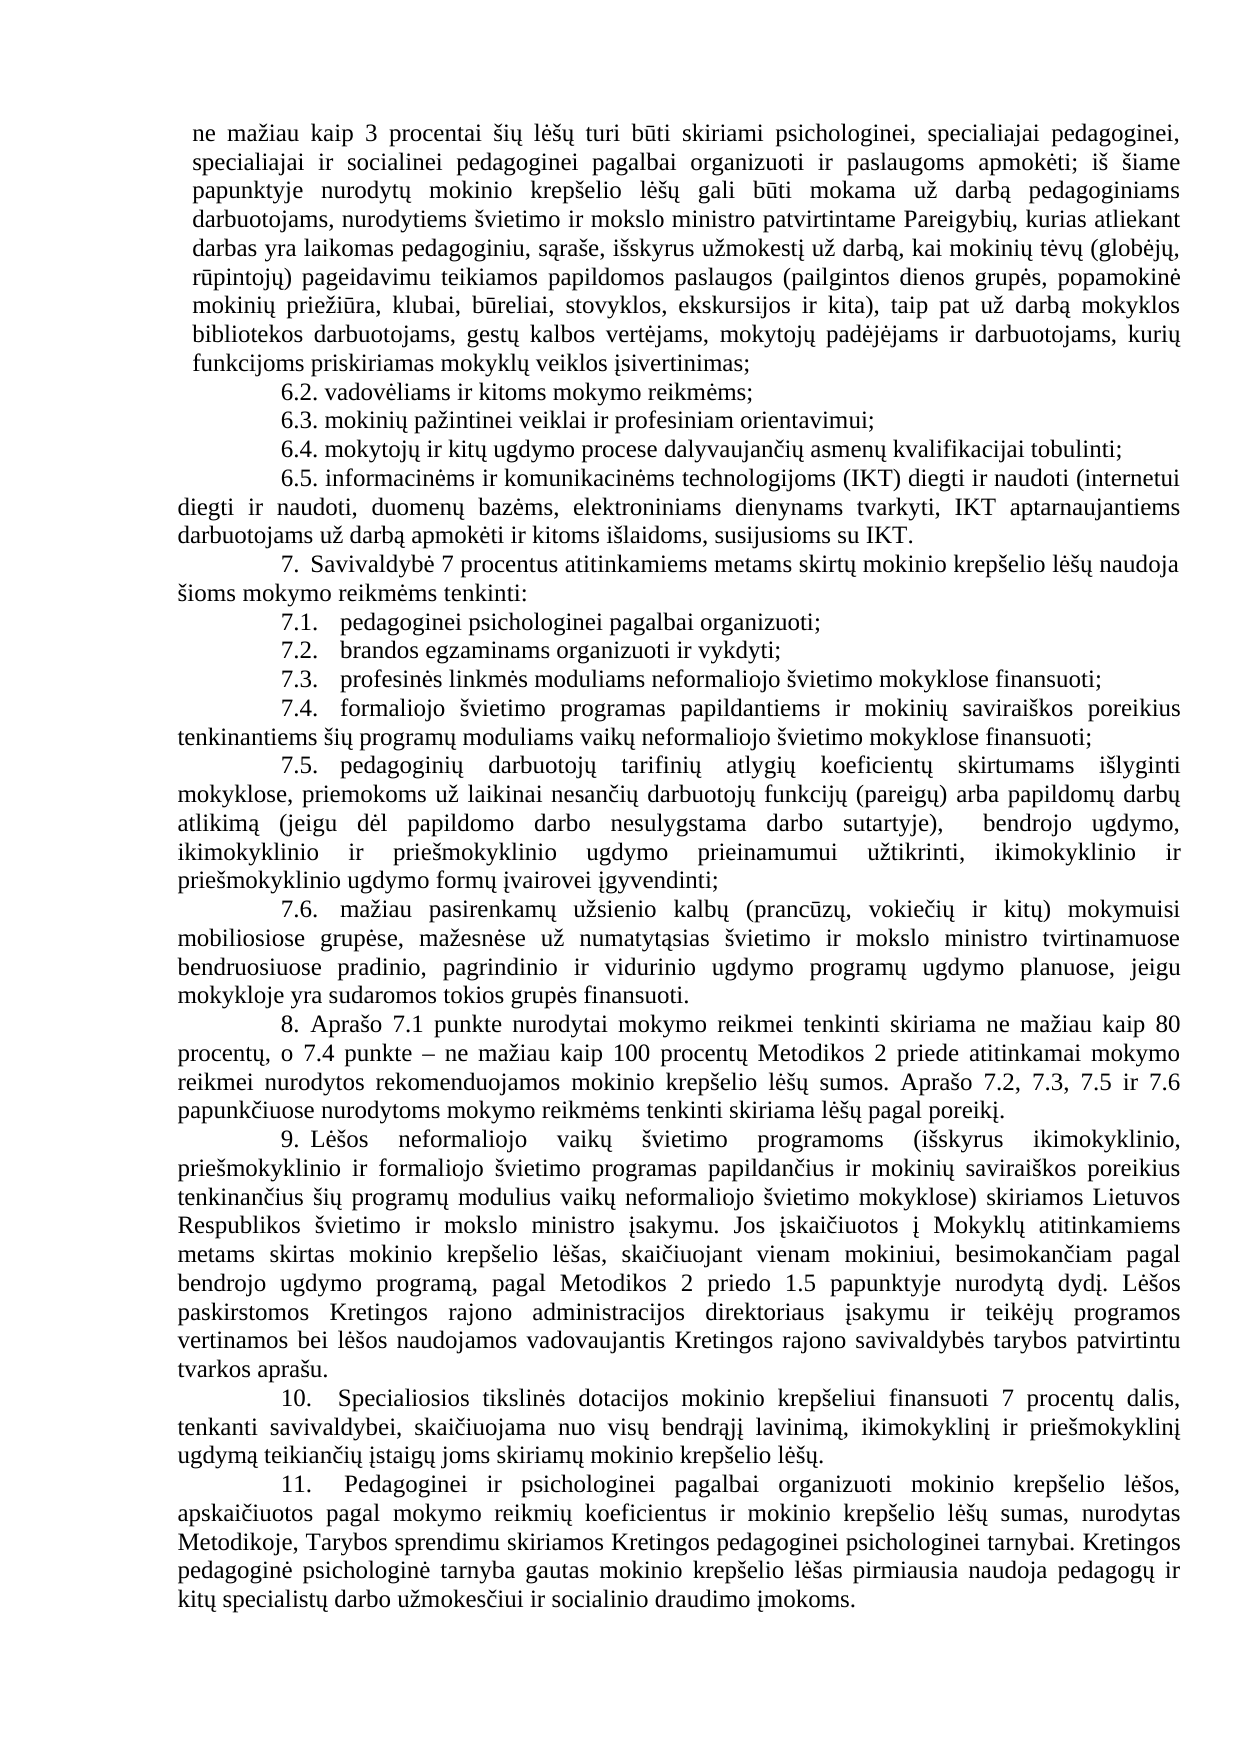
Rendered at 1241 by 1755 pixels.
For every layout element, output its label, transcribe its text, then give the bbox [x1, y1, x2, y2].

text 6.3. mokinių pažintinei veiklai ir profesiniam orientavimui; [177, 406, 1181, 434]
text 7.4. formaliojo švietimo programas papildantiems ir mokinių saviraiškos poreikius tenkinantiems šių programų moduliams vaikų neformaliojo švietimo mokyklose finansuoti; [177, 693, 1181, 751]
text 7.5. pedagoginių darbuotojų tarifinių atlygių koeficientų skirtumams išlyginti mokyklose, priemokoms už laikinai nesančių darbuotojų funkcijų (pareigų) arba papildomų darbų atlikimą (jeigu dėl papildomo darbo nesulygstama darbo sutartyje), bendrojo ugdymo, ikimokyklinio ir priešmokyklinio ugdymo prieinamumui užtikrinti, ikimokyklinio ir priešmokyklinio ugdymo formų įvairovei įgyvendinti; [177, 751, 1181, 894]
text 7.1. pedagoginei psichologinei pagalbai organizuoti; [177, 607, 1181, 636]
text 7. Savivaldybė 7 procentus atitinkamiems metams skirtų mokinio krepšelio lėšų naudoja šioms mokymo reikmėms tenkinti: [177, 549, 1181, 607]
text 11. Pedagoginei ir psichologinei pagalbai organizuoti mokinio krepšelio lėšos, apskaičiuotos pagal mokymo reikmių koeficientus ir mokinio krepšelio lėšų sumas, nurodytas Metodikoje, Tarybos sprendimu skiriamos Kretingos pedagoginei psichologinei tarnybai. Kretingos pedagoginė psichologinė tarnyba gautas mokinio krepšelio lėšas pirmiausia naudoja pedagogų ir kitų specialistų darbo užmokesčiui ir socialinio draudimo įmokoms. [177, 1469, 1181, 1613]
text 7.2. brandos egzaminams organizuoti ir vykdyti; [177, 636, 1181, 664]
text 8. Aprašo 7.1 punkte nurodytai mokymo reikmei tenkinti skiriama ne mažiau kaip 80 procentų, o 7.4 punkte – ne mažiau kaip 100 procentų Metodikos 2 priede atitinkamai mokymo reikmei nurodytos rekomenduojamos mokinio krepšelio lėšų sumos. Aprašo 7.2, 7.3, 7.5 ir 7.6 papunkčiuose nurodytoms mokymo reikmėms tenkinti skiriama lėšų pagal poreikį. [177, 1009, 1181, 1124]
text ne mažiau kaip 3 procentai šių lėšų turi būti skiriami psichologinei, specialiajai pedagoginei, specialiajai ir socialinei pedagoginei pagalbai organizuoti ir paslaugoms apmokėti; iš šiame papunktyje nurodytų mokinio krepšelio lėšų gali būti mokama už darbą pedagoginiams darbuotojams, nurodytiems švietimo ir mokslo ministro patvirtintame Pareigybių, kurias atliekant darbas yra laikomas pedagoginiu, sąraše, išskyrus užmokestį už darbą, kai mokinių tėvų (globėjų, rūpintojų) pageidavimu teikiamos papildomos paslaugos (pailgintos dienos grupės, popamokinė mokinių priežiūra, klubai, būreliai, stovyklos, ekskursijos ir kita), taip pat už darbą mokyklos bibliotekos darbuotojams, gestų kalbos vertėjams, mokytojų padėjėjams ir darbuotojams, kurių funkcijoms priskiriamas mokyklų veiklos įsivertinimas; [192, 118, 1181, 377]
text 6.5. informacinėms ir komunikacinėms technologijoms (IKT) diegti ir naudoti (internetui diegti ir naudoti, duomenų bazėms, elektroniniams dienynams tvarkyti, IKT aptarnaujantiems darbuotojams už darbą apmokėti ir kitoms išlaidoms, susijusioms su IKT. [177, 463, 1181, 549]
text 6.2. vadovėliams ir kitoms mokymo reikmėms; [177, 377, 1181, 406]
text 10. Specialiosios tikslinės dotacijos mokinio krepšeliui finansuoti 7 procentų dalis, tenkanti savivaldybei, skaičiuojama nuo visų bendrąjį lavinimą, ikimokyklinį ir priešmokyklinį ugdymą teikiančių įstaigų joms skiriamų mokinio krepšelio lėšų. [177, 1383, 1181, 1469]
text 7.6. mažiau pasirenkamų užsienio kalbų (prancūzų, vokiečių ir kitų) mokymuisi mobiliosiose grupėse, mažesnėse už numatytąsias švietimo ir mokslo ministro tvirtinamuose bendruosiuose pradinio, pagrindinio ir vidurinio ugdymo programų ugdymo planuose, jeigu mokykloje yra sudaromos tokios grupės finansuoti. [177, 894, 1181, 1009]
text 9. Lėšos neformaliojo vaikų švietimo programoms (išskyrus ikimokyklinio, priešmokyklinio ir formaliojo švietimo programas papildančius ir mokinių saviraiškos poreikius tenkinančius šių programų modulius vaikų neformaliojo švietimo mokyklose) skiriamos Lietuvos Respublikos švietimo ir mokslo ministro įsakymu. Jos įskaičiuotos į Mokyklų atitinkamiems metams skirtas mokinio krepšelio lėšas, skaičiuojant vienam mokiniui, besimokančiam pagal bendrojo ugdymo programą, pagal Metodikos 2 priedo 1.5 papunktyje nurodytą dydį. Lėšos paskirstomos Kretingos rajono administracijos direktoriaus įsakymu ir teikėjų programos vertinamos bei lėšos naudojamos vadovaujantis Kretingos rajono savivaldybės tarybos patvirtintu tvarkos aprašu. [177, 1124, 1181, 1383]
text 6.4. mokytojų ir kitų ugdymo procese dalyvaujančių asmenų kvalifikacijai tobulinti; [177, 434, 1181, 463]
text 7.3. profesinės linkmės moduliams neformaliojo švietimo mokyklose finansuoti; [177, 664, 1181, 693]
